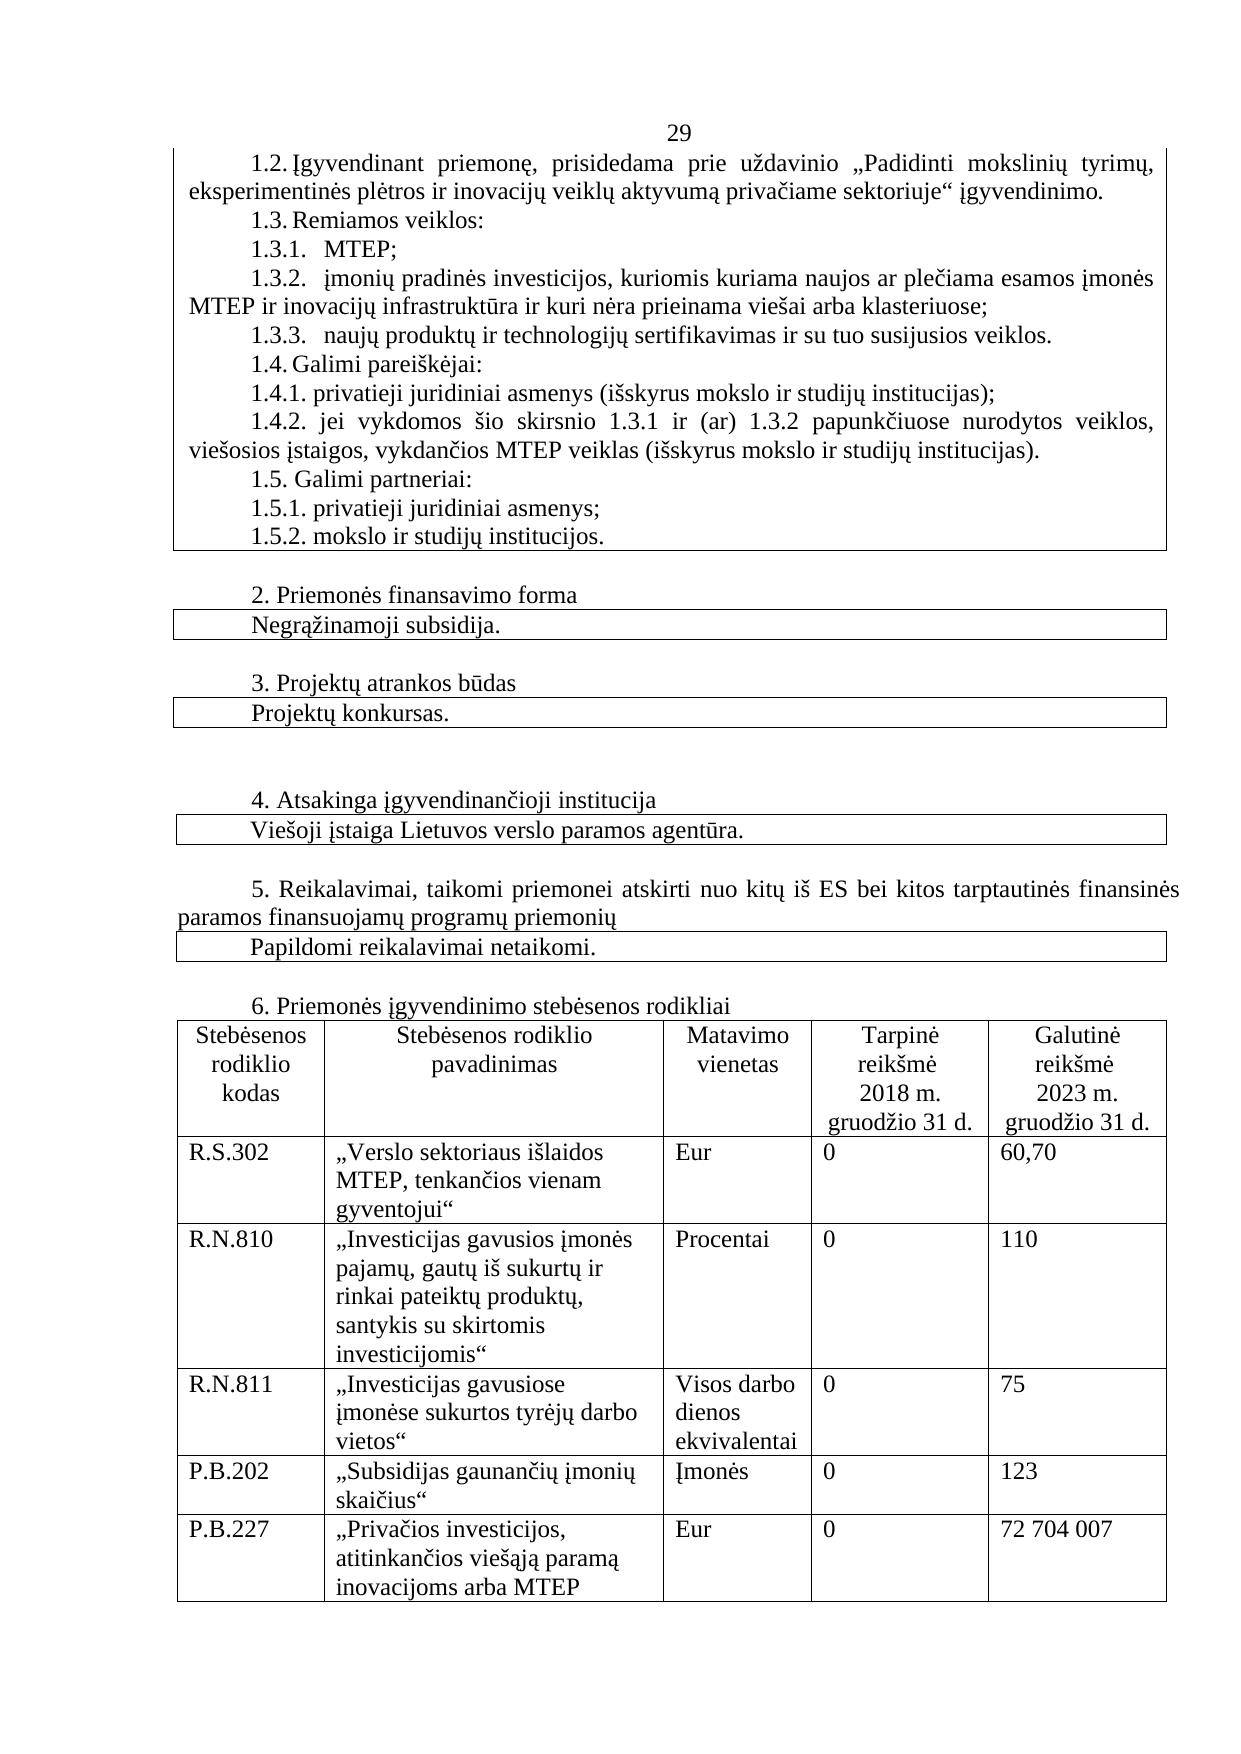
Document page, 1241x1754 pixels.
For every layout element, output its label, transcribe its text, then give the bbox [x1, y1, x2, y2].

table_header Viešoji įstaiga Lietuvos verslo paramos agentūra. [177, 815, 1166, 844]
table_cell 1.3. Remiamos veiklos: 1.3.1. MTEP; 1.3.2. įmonių pradinės investicijos, kuriomis kuriama naujos ar plečiama esamos įmonės MTEP ir inovacijų infrastruktūra ir kuri nėra prieinama viešai arba klasteriuose; 1.3.3. naujų produktų ir technologijų sertifikavimas ir su tuo susijusios veiklos. [174, 205, 1166, 349]
table_cell 75 [989, 1369, 1166, 1455]
table_cell P.B.227 [178, 1515, 324, 1601]
table_header Matavimo vienetas [664, 1021, 811, 1136]
table_header Negrąžinamoji subsidija. [174, 610, 1166, 638]
text 6. Priemonės įgyvendinimo stebėsenos rodikliai [177, 991, 1181, 1019]
table_cell 0 [812, 1456, 988, 1513]
table_cell „Privačios investicijos, atitinkančios viešąją paramą inovacijoms arba MTEP [325, 1515, 663, 1601]
table_cell 0 [812, 1224, 988, 1368]
table_cell Procentai [664, 1224, 811, 1368]
table_cell Eur [664, 1515, 811, 1601]
text 3. Projektų atrankos būdas [215, 668, 1181, 697]
table_cell 1.4. Galimi pareiškėjai: 1.4.1. privatieji juridiniai asmenys (išskyrus mokslo ir studijų institucijas); 1.4.2. jei vykdomos šio skirsnio 1.3.1 ir (ar) 1.3.2 papunkčiuose nurodytos veiklos, viešosios įstaigos, vykdančios MTEP veiklas (išskyrus mokslo ir studijų institucijas). 1.5. Galimi partneriai: 1.5.1. privatieji juridiniai asmenys; 1.5.2. mokslo ir studijų institucijos. [174, 349, 1166, 550]
table_cell „Verslo sektoriaus išlaidos MTEP, tenkančios vienam gyventojui“ [325, 1137, 663, 1223]
table_cell Eur [664, 1137, 811, 1223]
table_cell Įmonės [664, 1456, 811, 1513]
table_cell 0 [812, 1515, 988, 1601]
table_cell R.N.810 [178, 1224, 324, 1368]
table_cell 0 [812, 1369, 988, 1455]
table_header Projektų konkursas. [174, 698, 1166, 727]
table_cell 60,70 [989, 1137, 1166, 1223]
table_cell „Investicijas gavusiose įmonėse sukurtos tyrėjų darbo vietos“ [325, 1369, 663, 1455]
table_cell Visos darbo dienos ekvivalentai [664, 1369, 811, 1455]
table_header Stebėsenos rodiklio kodas [178, 1021, 324, 1136]
table_cell 110 [989, 1224, 1166, 1368]
table_cell 72 704 007 [989, 1515, 1166, 1601]
table_header Galutinė reikšmė 2023 m. gruodžio 31 d. [989, 1021, 1166, 1136]
table_cell R.N.811 [178, 1369, 324, 1455]
text 2. Priemonės finansavimo forma [215, 580, 1181, 609]
table_cell 1.2. Įgyvendinant priemonę, prisidedama prie uždavinio „Padidinti mokslinių tyrimų, eksperimentinės plėtros ir inovacijų veiklų aktyvumą privačiame sektoriuje“ įgyvendinimo. [174, 148, 1166, 205]
table_cell „Investicijas gavusios įmonės pajamų, gautų iš sukurtų ir rinkai pateiktų produktų, santykis su skirtomis investicijomis“ [325, 1224, 663, 1368]
table_cell 0 [812, 1137, 988, 1223]
table_header Stebėsenos rodiklio pavadinimas [325, 1021, 663, 1136]
table_cell R.S.302 [178, 1137, 324, 1223]
table_cell 123 [989, 1456, 1166, 1513]
table_cell P.B.202 [178, 1456, 324, 1513]
text 4. Atsakinga įgyvendinančioji institucija [222, 785, 1181, 814]
table_header Tarpinė reikšmė 2018 m. gruodžio 31 d. [812, 1021, 988, 1136]
table_cell „Subsidijas gaunančių įmonių skaičius“ [325, 1456, 663, 1513]
table_header Papildomi reikalavimai netaikomi. [177, 932, 1166, 961]
text 5. Reikalavimai, taikomi priemonei atskirti nuo kitų iš ES bei kitos tarptautinės finansinės paramos finansuojamų programų priemonių [177, 874, 1181, 931]
